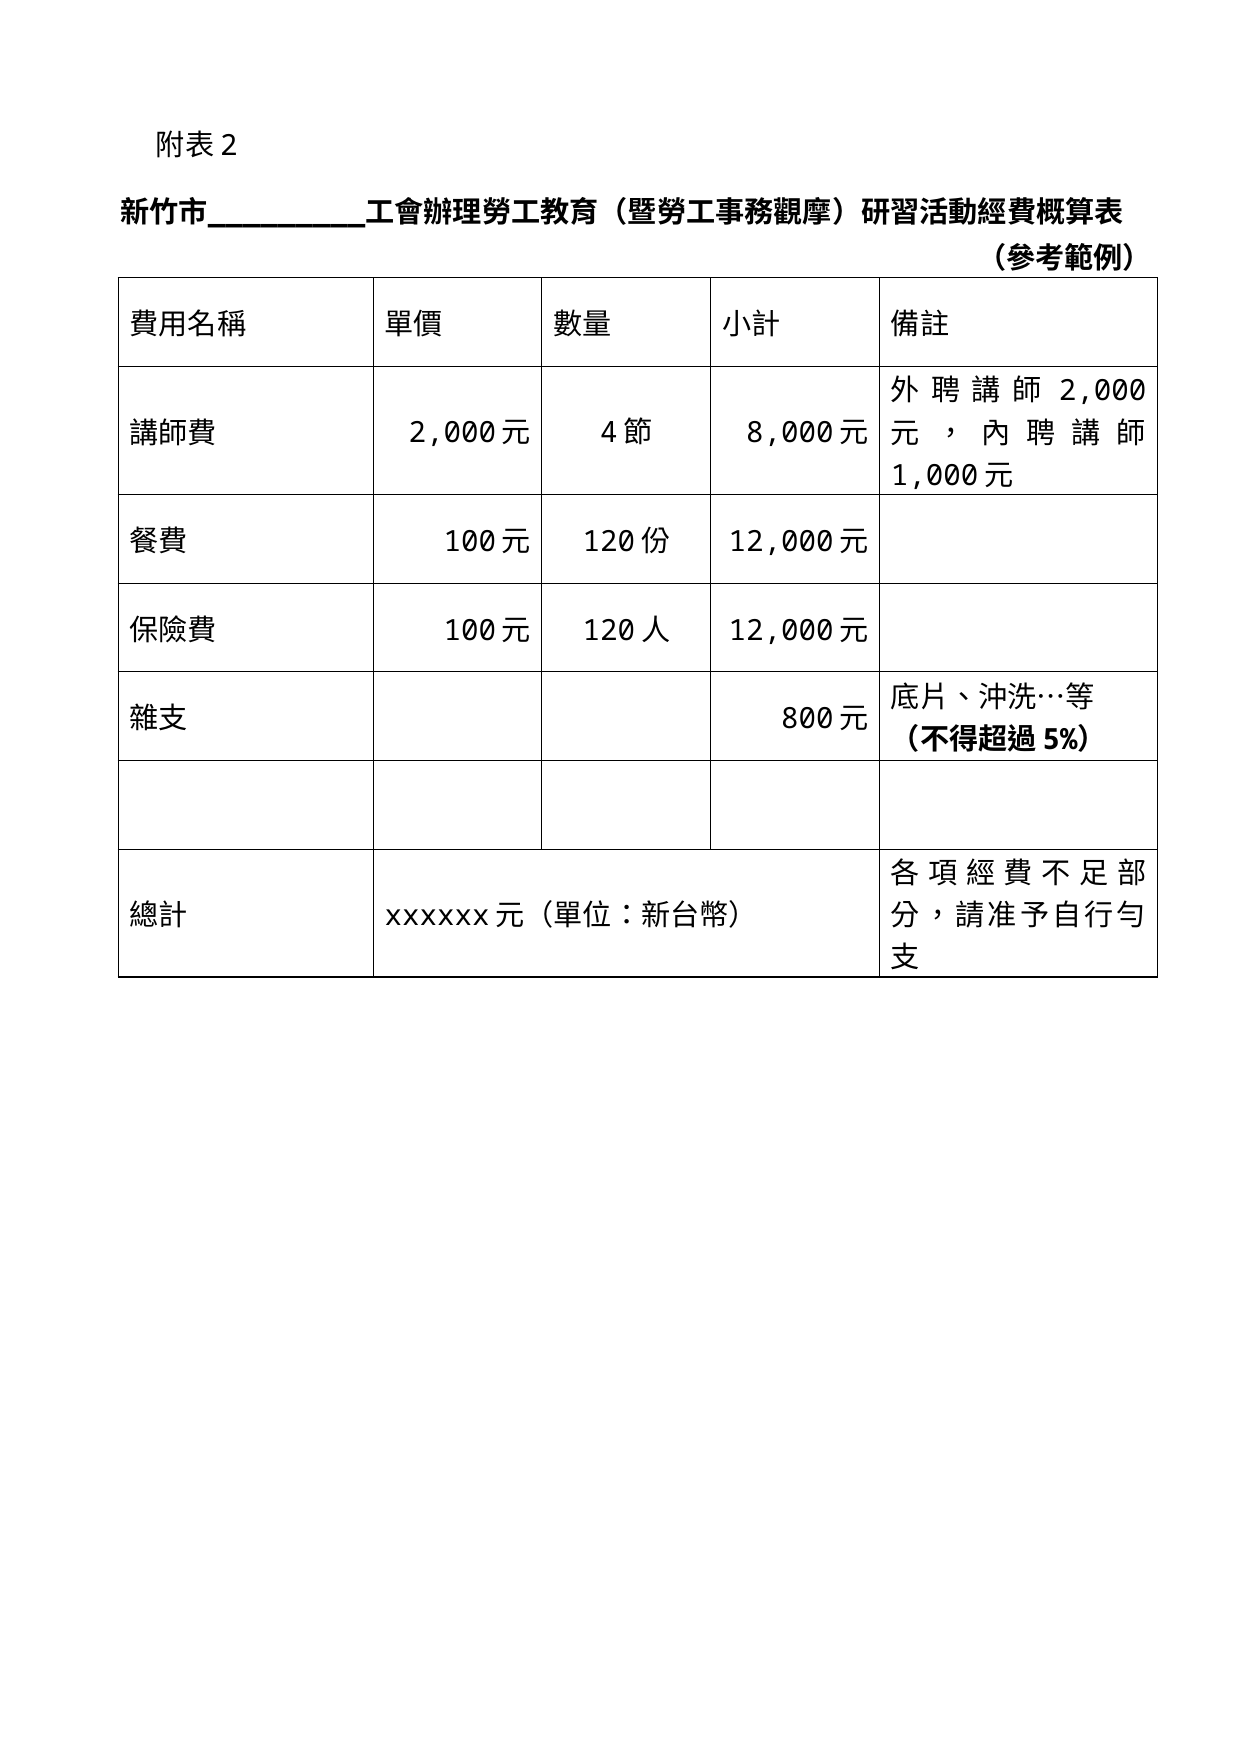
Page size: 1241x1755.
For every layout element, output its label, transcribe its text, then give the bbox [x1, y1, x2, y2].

table_header 備註 [880, 278, 1157, 366]
table_cell 4節 [542, 367, 710, 494]
table_cell 8,000元 [711, 367, 879, 494]
table_cell 保險費 [119, 584, 373, 671]
table_cell 120份 [542, 495, 710, 582]
table_cell 雜支 [119, 672, 373, 760]
table_cell 800元 [711, 672, 879, 760]
table_cell [880, 584, 1157, 671]
table_cell 餐費 [119, 495, 373, 582]
table_cell [880, 495, 1157, 582]
table_cell [119, 761, 373, 848]
table_cell 100元 [374, 495, 541, 582]
table_header 小計 [711, 278, 879, 366]
table_cell [542, 761, 710, 848]
table_cell 底片、沖洗…等 （不得超過5%） [880, 672, 1157, 760]
table_cell 100元 [374, 584, 541, 671]
text 附表2 [156, 122, 1152, 164]
table_cell 外聘講師2,000元，內聘講師1,000元 [880, 367, 1157, 494]
table_header 數量 [542, 278, 710, 366]
table_cell [374, 761, 541, 848]
table_cell 12,000元 [711, 495, 879, 582]
table_header 費用名稱 [119, 278, 373, 366]
text （參考範例） [118, 235, 1152, 277]
table_cell xxxxxx元（單位：新台幣） [374, 850, 879, 976]
table_cell [542, 672, 710, 760]
table_cell [374, 672, 541, 760]
table_cell 總計 [119, 850, 373, 976]
table_cell [880, 761, 1157, 848]
table_cell 各項經費不足部分，請准予自行勻支 [880, 850, 1157, 976]
table_cell 講師費 [119, 367, 373, 494]
table_cell 2,000元 [374, 367, 541, 494]
table_cell [711, 761, 879, 848]
table_cell 12,000元 [711, 584, 879, 671]
table_cell 120人 [542, 584, 710, 671]
text 新竹市_________工會辦理勞工教育（暨勞工事務觀摩）研習活動經費概算表 [106, 172, 1152, 231]
table_header 單價 [374, 278, 541, 366]
